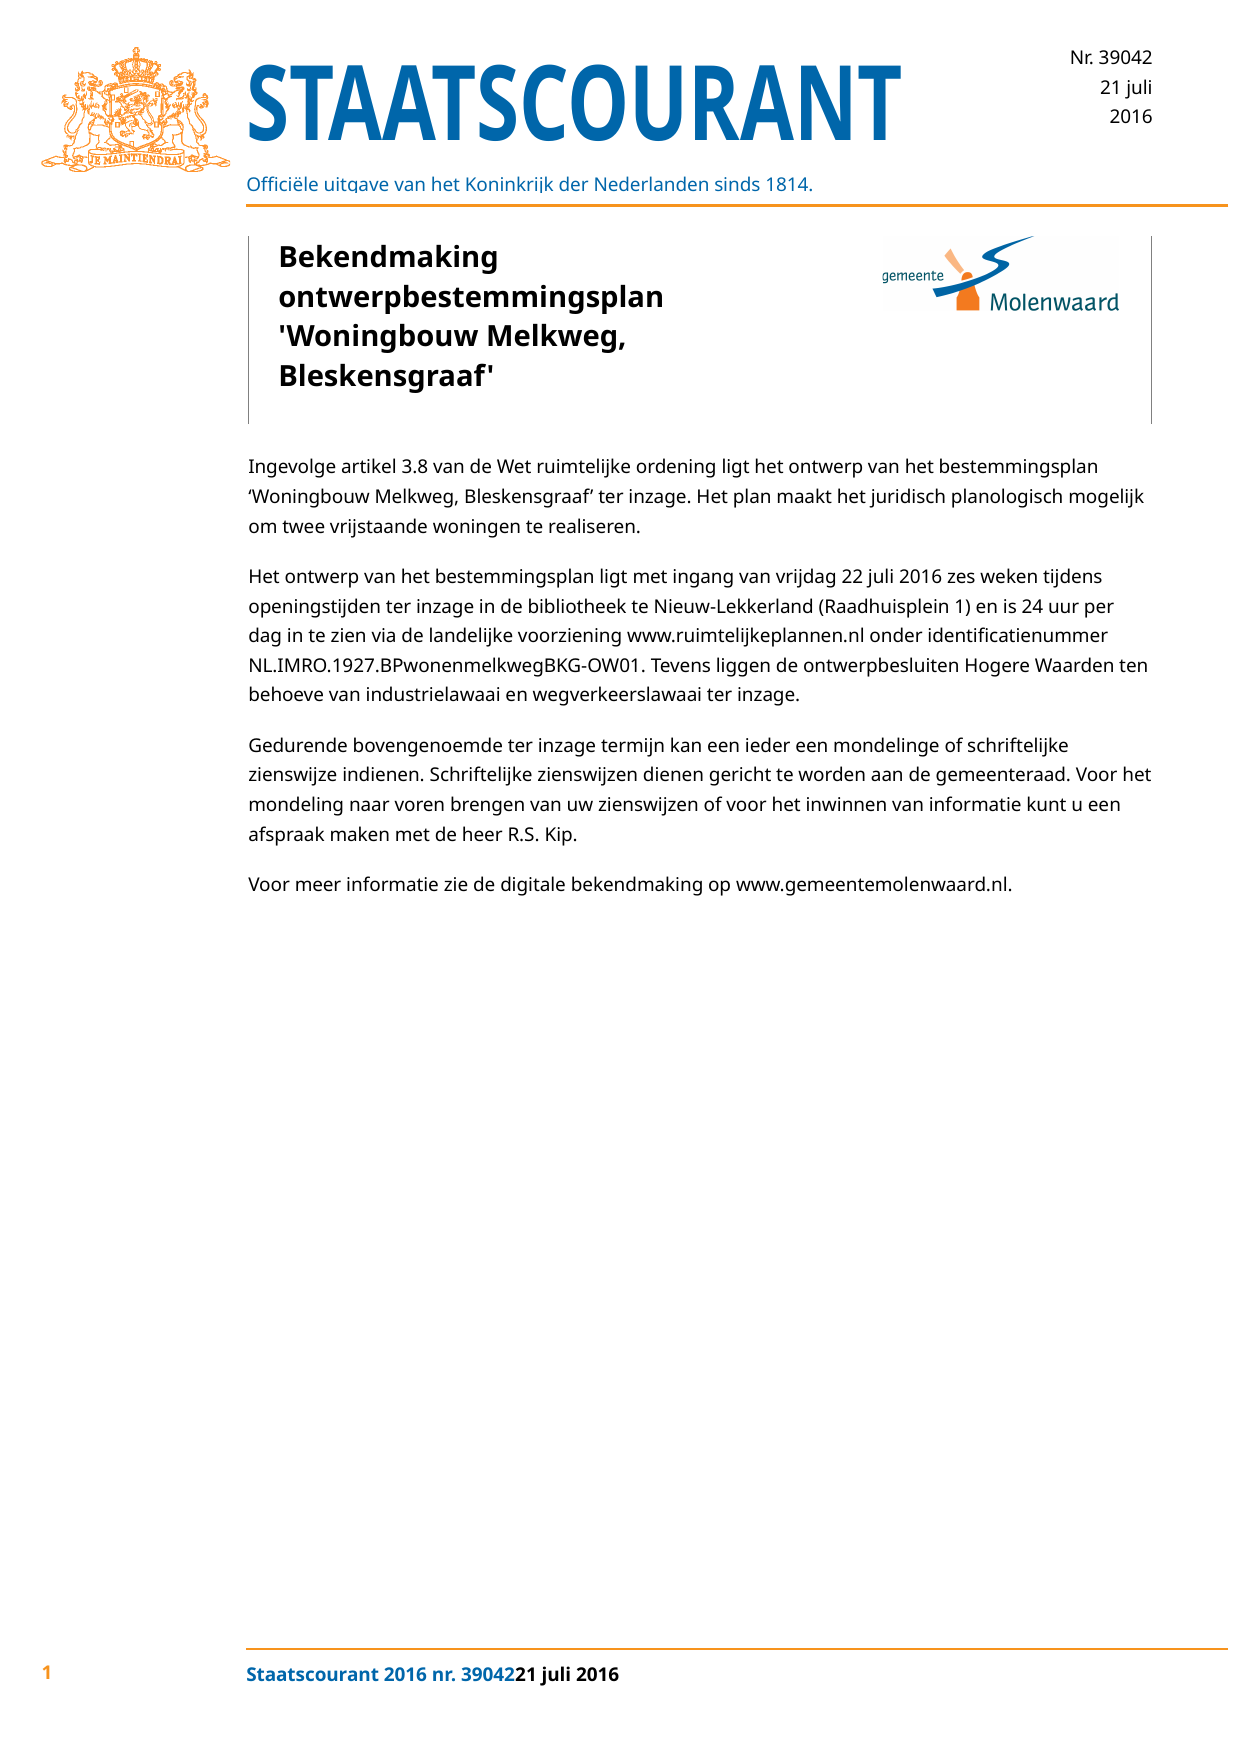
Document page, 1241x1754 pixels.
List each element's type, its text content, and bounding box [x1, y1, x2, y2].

table_header [850, 236, 1151, 424]
text Voor meer informatie zie de digitale bekendmaking op www.gemeentemolenwaard.nl. [248, 871, 1152, 897]
picture [882, 236, 1119, 311]
table_header Bekendmaking ontwerpbestemmingsplan 'Woningbouw Melkweg, Bleskensgraaf' [249, 236, 850, 424]
text Het ontwerp van het bestemmingsplan ligt met ingang van vrijdag 22 juli 2016 zes weken tijdens openingstijden ter inzage in de bibliotheek te Nieuw-Lekkerland (Raadhuisplein 1) en is 24 uur per dag in te zien via de landelijke voorziening www.ruimtelijkeplannen.nl onder identificatienummer NL.IMRO.1927.BPwonenmelkwegBKG-OW01. Tevens liggen de ontwerpbesluiten Hogere Waarden ten behoeve van industrielawaai en wegverkeerslawaai ter inzage. [248, 563, 1152, 707]
text Gedurende bovengenoemde ter inzage termijn kan een ieder een mondelinge of schriftelijke zienswijze indienen. Schriftelijke zienswijzen dienen gericht te worden aan de gemeenteraad. Voor het mondeling naar voren brengen van uw zienswijzen of voor het inwinnen van informatie kunt u een afspraak maken met de heer R.S. Kip. [248, 732, 1152, 846]
picture [41, 47, 231, 172]
text Ingevolge artikel 3.8 van de Wet ruimtelijke ordening ligt het ontwerp van het bestemmingsplan ‘Woningbouw Melkweg, Bleskensgraaf’ ter inzage. Het plan maakt het juridisch planologisch mogelijk om twee vrijstaande woningen te realiseren. [248, 454, 1152, 538]
